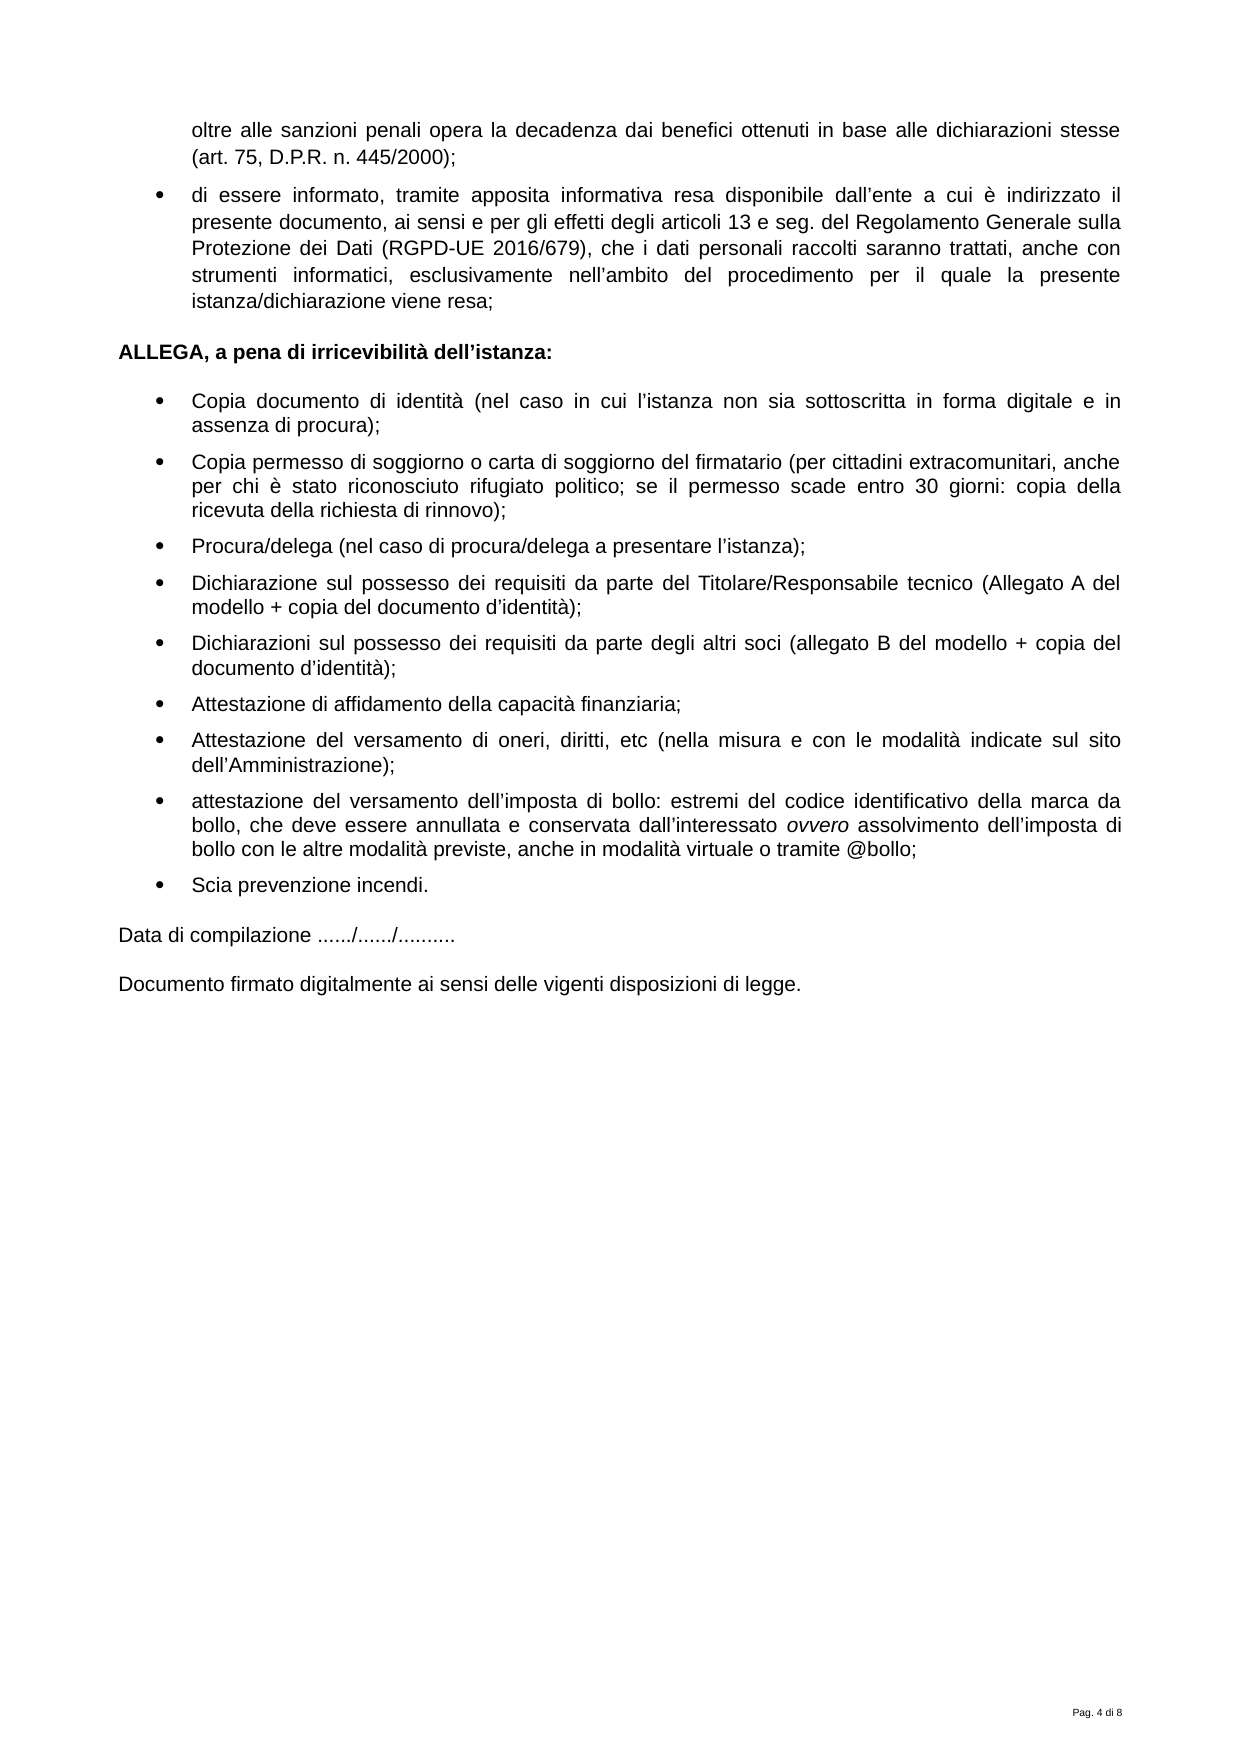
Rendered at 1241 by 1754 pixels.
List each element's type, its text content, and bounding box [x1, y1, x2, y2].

list Procura/delega (nel caso di procura/delega a presentare l’istanza); [156, 534, 1122, 558]
list Copia documento di identità (nel caso in cui l’istanza non sia sottoscritta in forma digitale e in assenza di procura); [156, 389, 1122, 437]
list Copia permesso di soggiorno o carta di soggiorno del firmatario (per cittadini extracomunitari, anche per chi è stato riconosciuto rifugiato politico; se il permesso scade entro 30 giorni: copia della ricevuta della richiesta di rinnovo); [156, 450, 1122, 522]
text Documento firmato digitalmente ai sensi delle vigenti disposizioni di legge. [118, 971, 1122, 995]
text ALLEGA, a pena di irricevibilità dell’istanza: [118, 340, 1122, 364]
list di essere informato, tramite apposita informativa resa disponibile dall’ente a cui è indirizzato il presente documento, ai sensi e per gli effetti degli articoli 13 e seg. del Regolamento Generale sulla Protezione dei Dati (RGPD-UE 2016/679), che i dati personali raccolti saranno trattati, anche con strumenti informatici, esclusivamente nell’ambito del procedimento per il quale la presente istanza/dichiarazione viene resa; [156, 183, 1122, 313]
list attestazione del versamento dell’imposta di bollo: estremi del codice identificativo della marca da bollo, che deve essere annullata e conservata dall’interessato ovvero assolvimento dell’imposta di bollo con le altre modalità previste, anche in modalità virtuale o tramite @bollo; [156, 789, 1122, 861]
text Data di compilazione ....../....../.......... [118, 922, 1122, 946]
list Attestazione del versamento di oneri, diritti, etc (nella misura e con le modalità indicate sul sito dell’Amministrazione); [156, 728, 1122, 776]
list Attestazione di affidamento della capacità finanziaria; [156, 692, 1122, 716]
list oltre alle sanzioni penali opera la decadenza dai benefici ottenuti in base alle dichiarazioni stesse (art. 75, D.P.R. n. 445/2000); [156, 118, 1122, 168]
list Dichiarazione sul possesso dei requisiti da parte del Titolare/Responsabile tecnico (Allegato A del modello + copia del documento d’identità); [156, 571, 1122, 619]
list Scia prevenzione incendi. [156, 873, 1122, 897]
list Dichiarazioni sul possesso dei requisiti da parte degli altri soci (allegato B del modello + copia del documento d’identità); [156, 631, 1122, 679]
